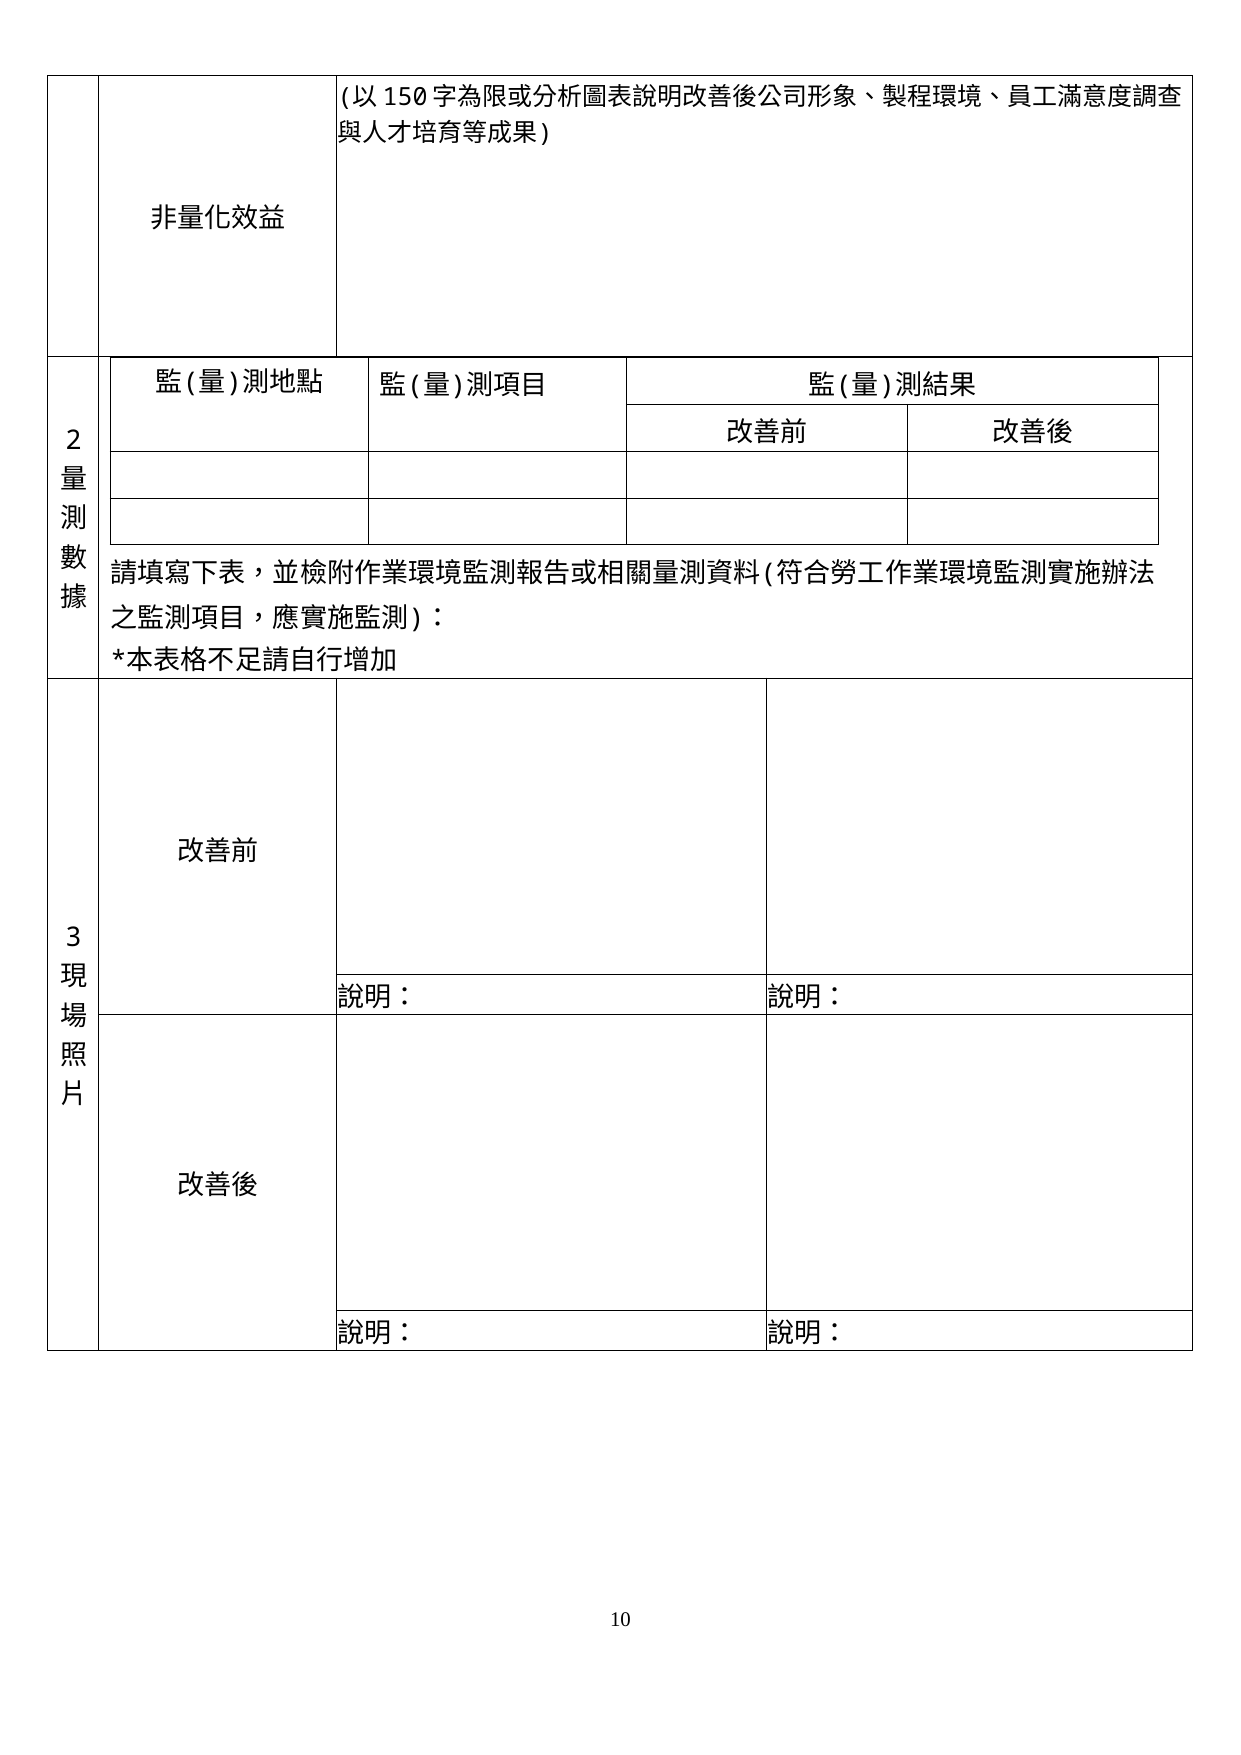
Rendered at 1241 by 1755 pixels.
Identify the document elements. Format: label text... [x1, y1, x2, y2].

table_cell 改善前 [99, 679, 336, 1014]
table_cell [111, 499, 368, 544]
table_cell 3 現 場 照 片 [48, 679, 98, 1350]
table_cell [627, 499, 907, 544]
table_cell [337, 1015, 766, 1310]
table_cell 說明： [337, 1311, 766, 1350]
table_cell 請填寫下表，並檢附作業環境監測報告或相關量測資料(符合勞工作業環境監測實施辦法之監測項目，應實施監測)： [99, 357, 1192, 637]
table_cell [908, 499, 1158, 544]
table_cell *本表格不足請自行增加 [99, 637, 1192, 677]
table_cell (以150字為限或分析圖表說明改善後公司形象、製程環境、員工滿意度調查與人才培育等成果) [337, 76, 1192, 356]
table_cell 非量化效益 [99, 76, 336, 356]
table_cell [767, 1015, 1192, 1310]
table_cell 改善後 [908, 405, 1158, 451]
table_header 監(量)測地點 [111, 358, 368, 451]
table_cell 改善前 [627, 405, 907, 451]
table_cell 改善後 [99, 1015, 336, 1350]
table_cell [908, 452, 1158, 497]
table_cell [48, 76, 98, 356]
table_cell 說明： [337, 975, 766, 1014]
table_header 監(量)測項目 [369, 358, 626, 451]
table_cell 說明： [767, 975, 1192, 1014]
table_cell [369, 499, 626, 544]
table_cell [627, 452, 907, 497]
table_cell [369, 452, 626, 497]
table_cell [111, 452, 368, 497]
table_cell [337, 679, 766, 973]
table_cell [767, 679, 1192, 973]
table_cell 2 量測數據 [48, 357, 98, 677]
table_cell 說明： [767, 1311, 1192, 1350]
table_header 監(量)測結果 [627, 358, 1158, 404]
